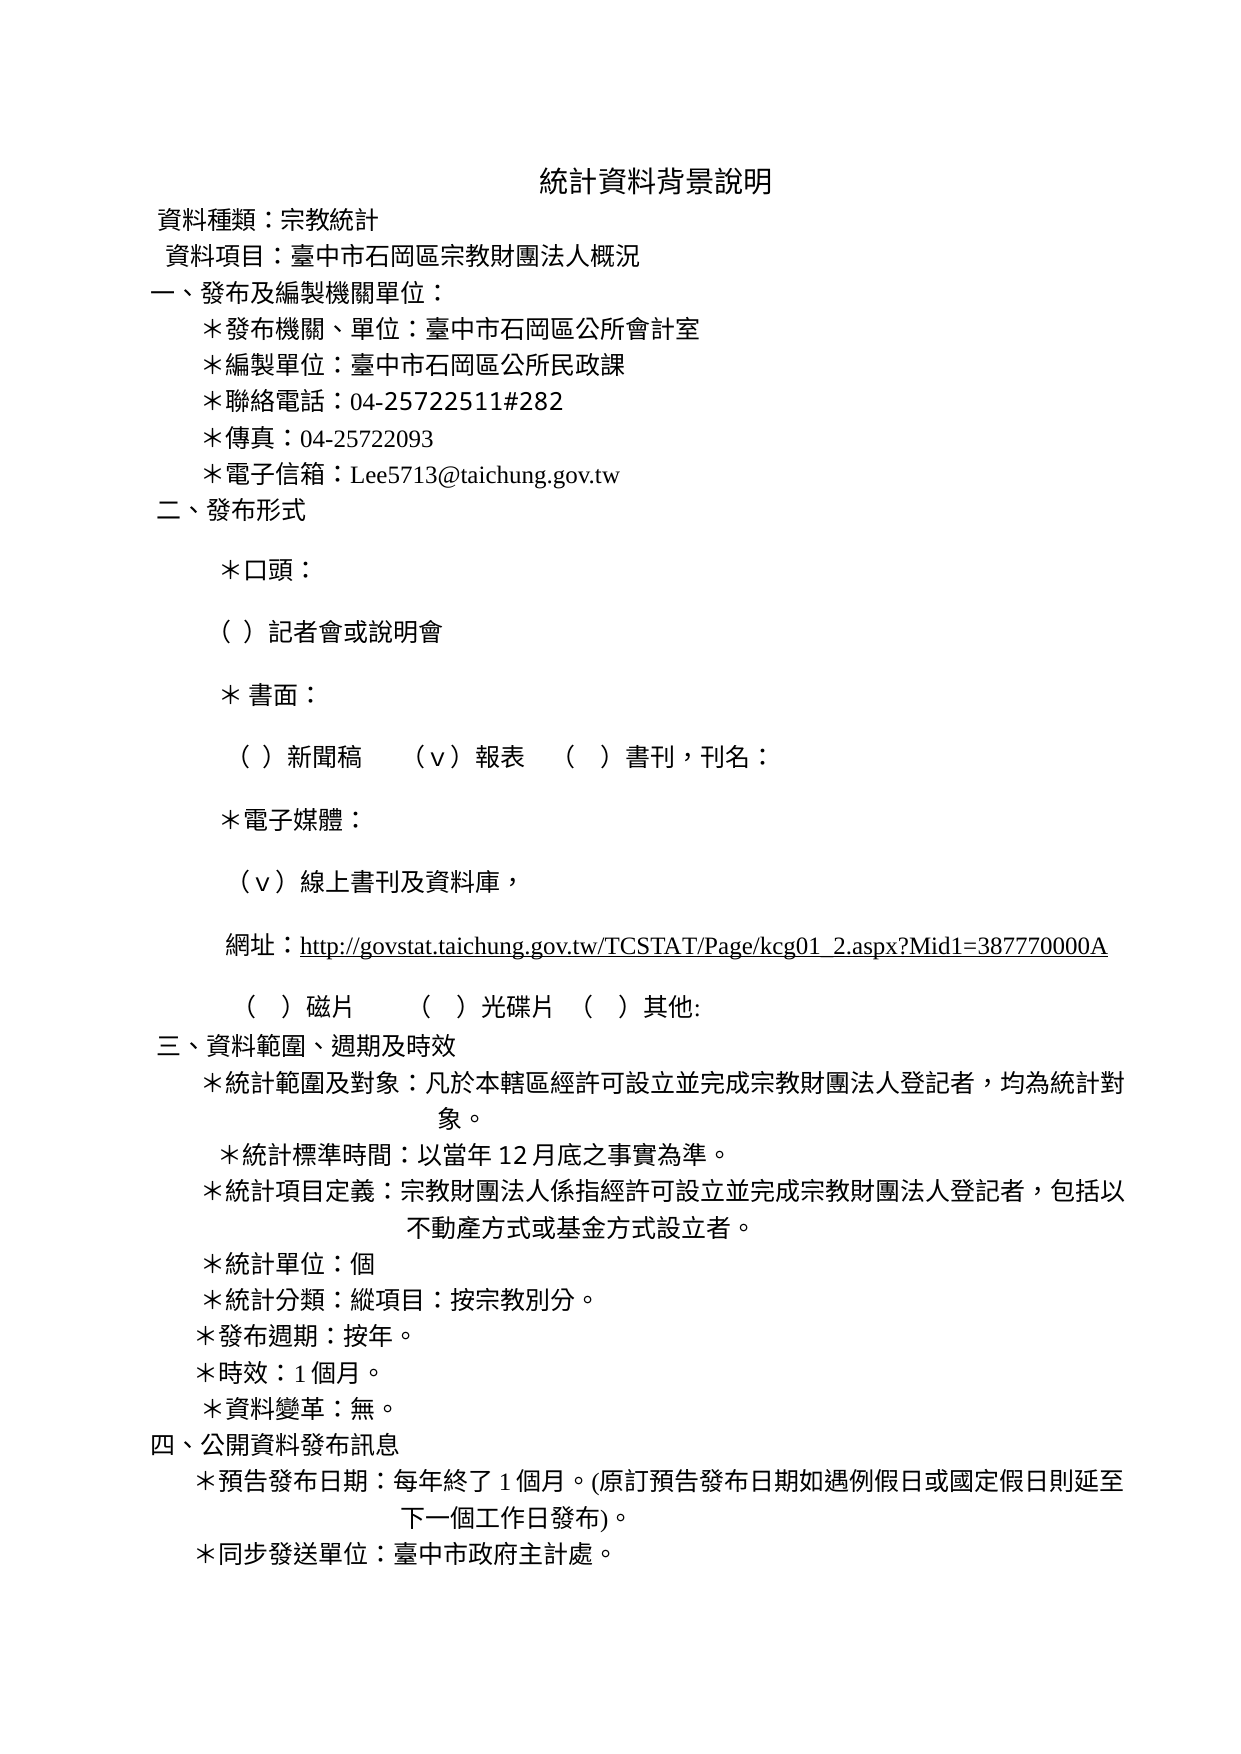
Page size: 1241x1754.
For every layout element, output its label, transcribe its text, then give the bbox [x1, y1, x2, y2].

text ＊時效：1個月。 [187, 1353, 1125, 1389]
text ＊統計項目定義：宗教財團法人係指經許可設立並完成宗教財團法人登記者，包括以不動產方式或基金方式設立者。 [187, 1172, 1125, 1244]
text （ ）磁片 （ ）光碟片 （ ）其他: [225, 964, 1125, 1027]
text ＊統計標準時間：以當年12月底之事實為準。 [187, 1136, 1125, 1172]
text ＊編製單位：臺中市石岡區公所民政課 [187, 346, 1125, 382]
text 二、發布形式 [150, 491, 1125, 527]
text ＊統計範圍及對象：凡於本轄區經許可設立並完成宗教財團法人登記者，均為統計對 [187, 1063, 1125, 1099]
text 象。 [437, 1099, 1125, 1136]
text （ ）新聞稿 （ｖ）報表 （ ）書刊，刊名： [187, 714, 1125, 777]
text 資料項目：臺中市石岡區宗教財團法人概況 [150, 237, 1125, 273]
text ＊預告發布日期：每年終了1個月。(原訂預告發布日期如遇例假日或國定假日則延至下一個工作日發布)。 [187, 1462, 1125, 1534]
text ＊電子媒體： [218, 777, 1125, 839]
text 資料種類：宗教統計 [158, 201, 1125, 237]
text ＊聯絡電話：04-25722511#282 [187, 382, 1125, 418]
text ＊同步發送單位：臺中市政府主計處。 [187, 1534, 1125, 1571]
text ＊統計分類：縱項目：按宗教別分。 [187, 1281, 1125, 1317]
text （ｖ）線上書刊及資料庫， [187, 839, 1125, 902]
list 書面： [218, 652, 1125, 714]
text 網址：http://govstat.taichung.gov.tw/TCSTAT/Page/kcg01_2.aspx?Mid1=387770000A [225, 902, 1125, 964]
text ＊口頭： [218, 527, 1125, 589]
text 四、公開資料發布訊息 [150, 1426, 1125, 1462]
text （ ）記者會或說明會 [187, 589, 1125, 652]
text 一、發布及編製機關單位： [150, 273, 1125, 309]
text ＊電子信箱：Lee5713@taichung.gov.tw [187, 454, 1125, 491]
text ＊發布週期：按年。 [187, 1317, 1125, 1353]
text ＊資料變革：無。 [187, 1389, 1125, 1426]
text ＊發布機關、單位：臺中市石岡區公所會計室 [187, 309, 1125, 346]
text ＊傳真：04-25722093 [187, 418, 1125, 454]
text 統計資料背景說明 [187, 158, 1125, 201]
text ＊統計單位：個 [187, 1244, 1125, 1281]
text 三、資料範圍、週期及時效 [150, 1027, 1125, 1063]
